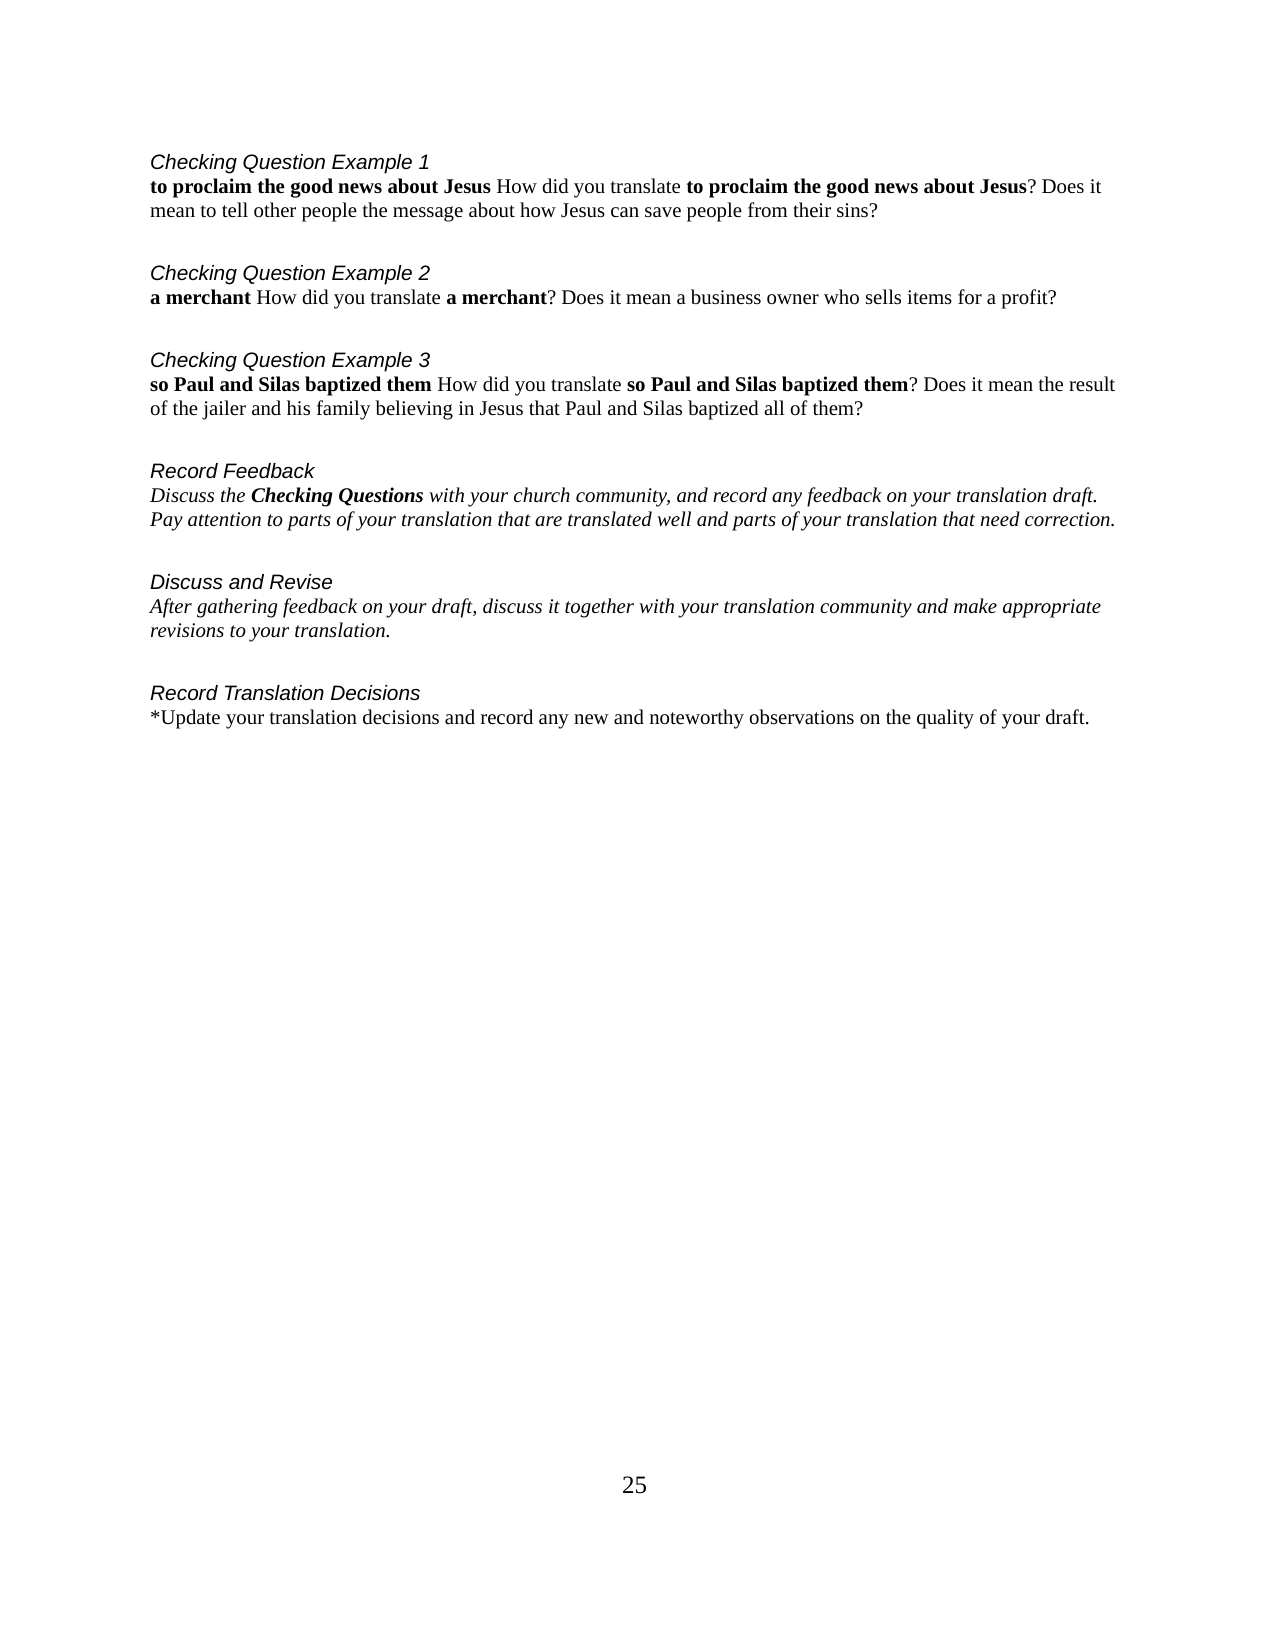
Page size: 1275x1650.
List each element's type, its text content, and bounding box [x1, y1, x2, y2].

subtitle Checking Question Example 1 [150, 150, 1125, 174]
subtitle Discuss and Revise [150, 570, 1125, 594]
text so Paul and Silas baptized them How did you translate so Paul and Silas baptized them? Does it mean the result of the jailer and his family believing in Jesus that Paul and Silas baptized all of them? [150, 372, 1125, 420]
text *Update your translation decisions and record any new and noteworthy observations on the quality of your draft. [150, 705, 1125, 729]
subtitle Record Feedback [150, 459, 1125, 483]
text to proclaim the good news about Jesus How did you translate to proclaim the good news about Jesus? Does it mean to tell other people the message about how Jesus can save people from their sins? [150, 174, 1125, 222]
text After gathering feedback on your draft, discuss it together with your translation community and make appropriate revisions to your translation. [150, 594, 1125, 642]
text a merchant How did you translate a merchant? Does it mean a business owner who sells items for a profit? [150, 285, 1125, 309]
subtitle Record Translation Decisions [150, 681, 1125, 705]
subtitle Checking Question Example 3 [150, 348, 1125, 372]
subtitle Checking Question Example 2 [150, 261, 1125, 285]
text Discuss the Checking Questions with your church community, and record any feedback on your translation draft. Pay attention to parts of your translation that are translated well and parts of your translation that need correction. [150, 483, 1125, 531]
